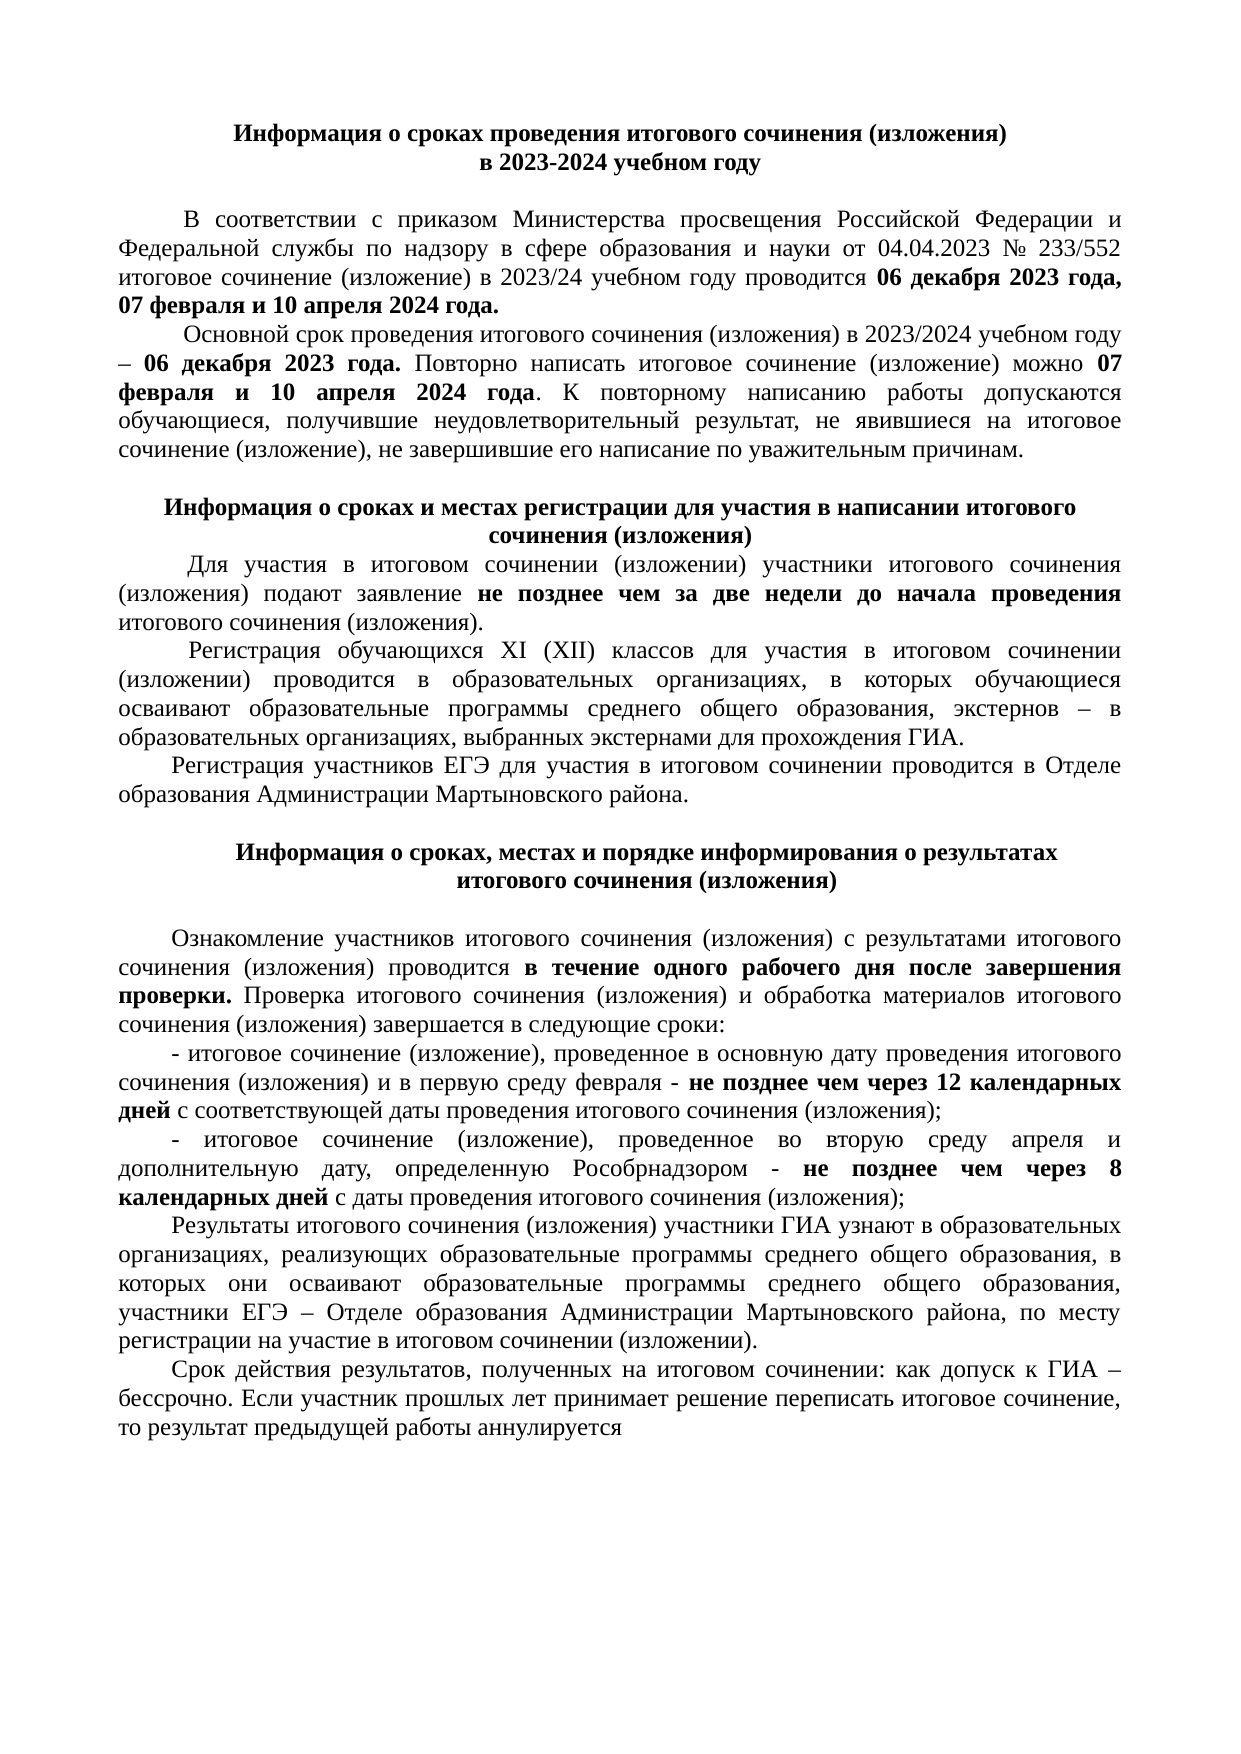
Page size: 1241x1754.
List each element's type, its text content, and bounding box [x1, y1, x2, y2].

text Информация о сроках, местах и порядке информирования о результатах [118, 837, 1122, 866]
text в 2023-2024 учебном году [118, 147, 1122, 176]
text Информация о сроках и местах регистрации для участия в написании итогового сочинения (изложения) [118, 492, 1122, 549]
text В соответствии с приказом Министерства просвещения Российской Федерации и Федеральной службы по надзору в сфере образования и науки от 04.04.2023 № 233/552 итоговое сочинение (изложение) в 2023/24 учебном году проводится 06 декабря 2023 года, 07 февраля и 10 апреля 2024 года. [118, 204, 1122, 319]
text Основной срок проведения итогового сочинения (изложения) в 2023/2024 учебном году – 06 декабря 2023 года. Повторно написать итоговое сочинение (изложение) можно 07 февраля и 10 апреля 2024 года. К повторному написанию работы допускаются обучающиеся, получившие неудовлетворительный результат, не явившиеся на итоговое сочинение (изложение), не завершившие его написание по уважительным причинам. [118, 319, 1122, 463]
text Информация о сроках проведения итогового сочинения (изложения) [118, 118, 1122, 147]
text - итоговое сочинение (изложение), проведенное в основную дату проведения итогового сочинения (изложения) и в первую среду февраля - не позднее чем через 12 календарных дней с соответствующей даты проведения итогового сочинения (изложения); [118, 1038, 1122, 1124]
text Регистрация участников ЕГЭ для участия в итоговом сочинении проводится в Отделе образования Администрации Мартыновского района. [118, 751, 1122, 808]
text Ознакомление участников итогового сочинения (изложения) с результатами итогового сочинения (изложения) проводится в течение одного рабочего дня после завершения проверки. Проверка итогового сочинения (изложения) и обработка материалов итогового сочинения (изложения) завершается в следующие сроки: [118, 923, 1122, 1038]
text Регистрация обучающихся XI (XII) классов для участия в итоговом сочинении (изложении) проводится в образовательных организациях, в которых обучающиеся осваивают образовательные программы среднего общего образования, экстернов – в образовательных организациях, выбранных экстернами для прохождения ГИА. [118, 636, 1122, 751]
text - итоговое сочинение (изложение), проведенное во вторую среду апреля и дополнительную дату, определенную Рособрнадзором - не позднее чем через 8 календарных дней с даты проведения итогового сочинения (изложения); [118, 1124, 1122, 1211]
text Для участия в итоговом сочинении (изложении) участники итогового сочинения (изложения) подают заявление не позднее чем за две недели до начала проведения итогового сочинения (изложения). [118, 549, 1122, 636]
text итогового сочинения (изложения) [118, 866, 1122, 894]
text Результаты итогового сочинения (изложения) участники ГИА узнают в образовательных организациях, реализующих образовательные программы среднего общего образования, в которых они осваивают образовательные программы среднего общего образования, участники ЕГЭ – Отделе образования Администрации Мартыновского района, по месту регистрации на участие в итоговом сочинении (изложении). [118, 1211, 1122, 1354]
text Срок действия результатов, полученных на итоговом сочинении: как допуск к ГИА – бессрочно. Если участник прошлых лет принимает решение переписать итоговое сочинение, то результат предыдущей работы аннулируется [118, 1354, 1122, 1441]
